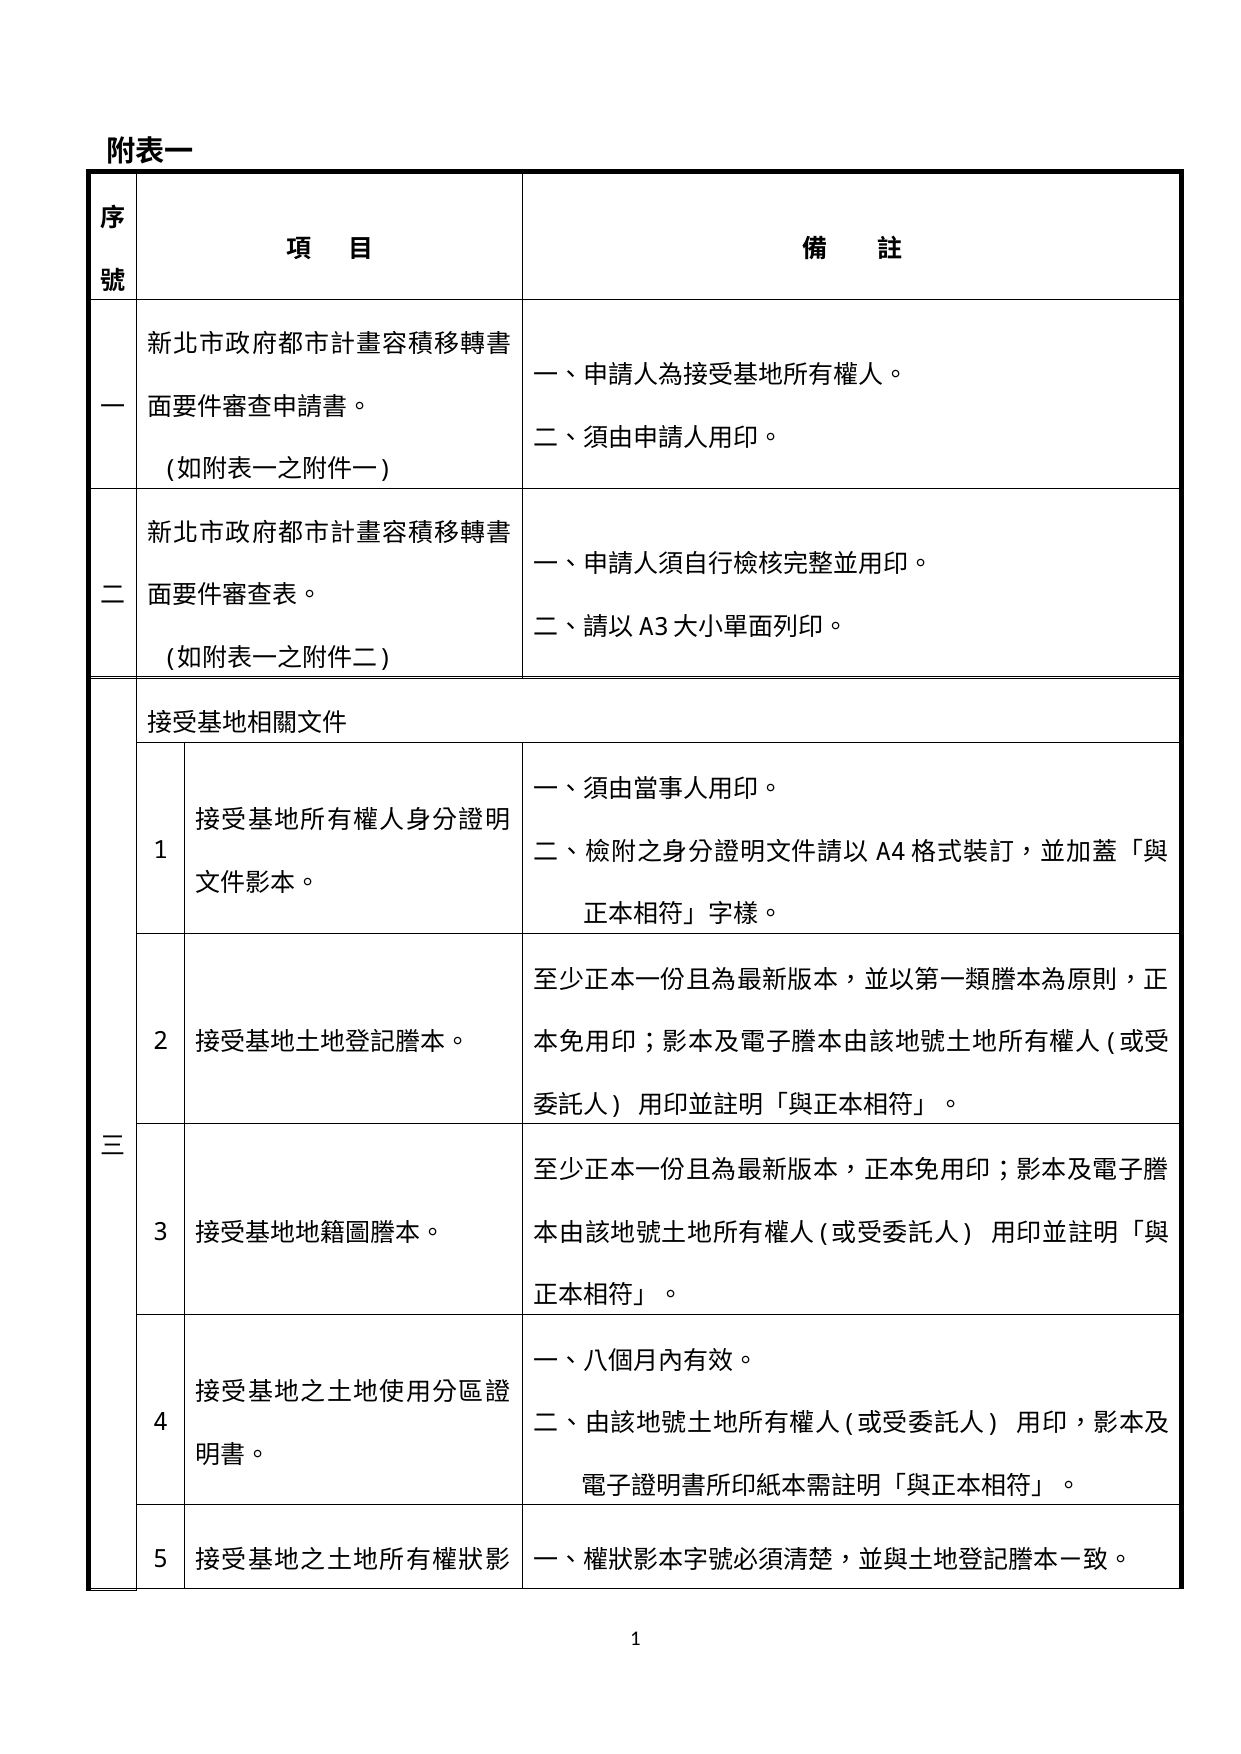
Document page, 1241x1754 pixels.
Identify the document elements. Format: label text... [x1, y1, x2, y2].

table_cell 至少正本一份且為最新版本，正本免用印；影本及電子謄本由該地號土地所有權人(或受委託人) 用印並註明「與正本相符」。 [523, 1124, 1179, 1314]
table_cell 一、權狀影本字號必須清楚，並與土地登記謄本ㄧ致。 [523, 1505, 1179, 1587]
table_cell 接受基地土地登記謄本。 [185, 934, 522, 1123]
table_cell 3 [137, 1124, 184, 1314]
table_cell 2 [137, 934, 184, 1123]
table_header 序號 [91, 174, 136, 299]
table_header 備 註 [523, 174, 1179, 299]
table_header 項 目 [137, 174, 522, 299]
table_cell 接受基地地籍圖謄本。 [185, 1124, 522, 1314]
table_cell 一、申請人為接受基地所有權人。 二、須由申請人用印。 [523, 300, 1179, 488]
table_cell 至少正本一份且為最新版本，並以第一類謄本為原則，正本免用印；影本及電子謄本由該地號土地所有權人(或受委託人) 用印並註明「與正本相符」。 [523, 934, 1179, 1123]
table_cell 5 [137, 1505, 184, 1587]
table_cell 接受基地之土地所有權狀影 [185, 1505, 522, 1587]
table_cell 新北市政府都市計畫容積移轉書面要件審查申請書。 (如附表一之附件一) [137, 300, 522, 488]
table_cell 1 [137, 743, 184, 932]
table_cell 接受基地相關文件 [137, 679, 1179, 742]
table_cell 4 [137, 1315, 184, 1504]
text 附表一 [89, 107, 1181, 169]
table_cell 三 [91, 679, 136, 1587]
table_cell 接受基地所有權人身分證明文件影本。 [185, 743, 522, 932]
table_cell 一、申請人須自行檢核完整並用印。 二、請以A3大小單面列印。 [523, 489, 1179, 676]
table_cell 一 [91, 300, 136, 488]
table_cell 新北市政府都市計畫容積移轉書面要件審查表。 (如附表一之附件二) [137, 489, 522, 676]
table_cell 一、八個月內有效。 二、由該地號土地所有權人(或受委託人) 用印，影本及電子證明書所印紙本需註明「與正本相符」。 [523, 1315, 1179, 1504]
table_cell 一、須由當事人用印。 二、檢附之身分證明文件請以A4格式裝訂，並加蓋「與正本相符」字樣。 [523, 743, 1179, 932]
table_cell 接受基地之土地使用分區證明書。 [185, 1315, 522, 1504]
table_cell 二 [91, 489, 136, 676]
